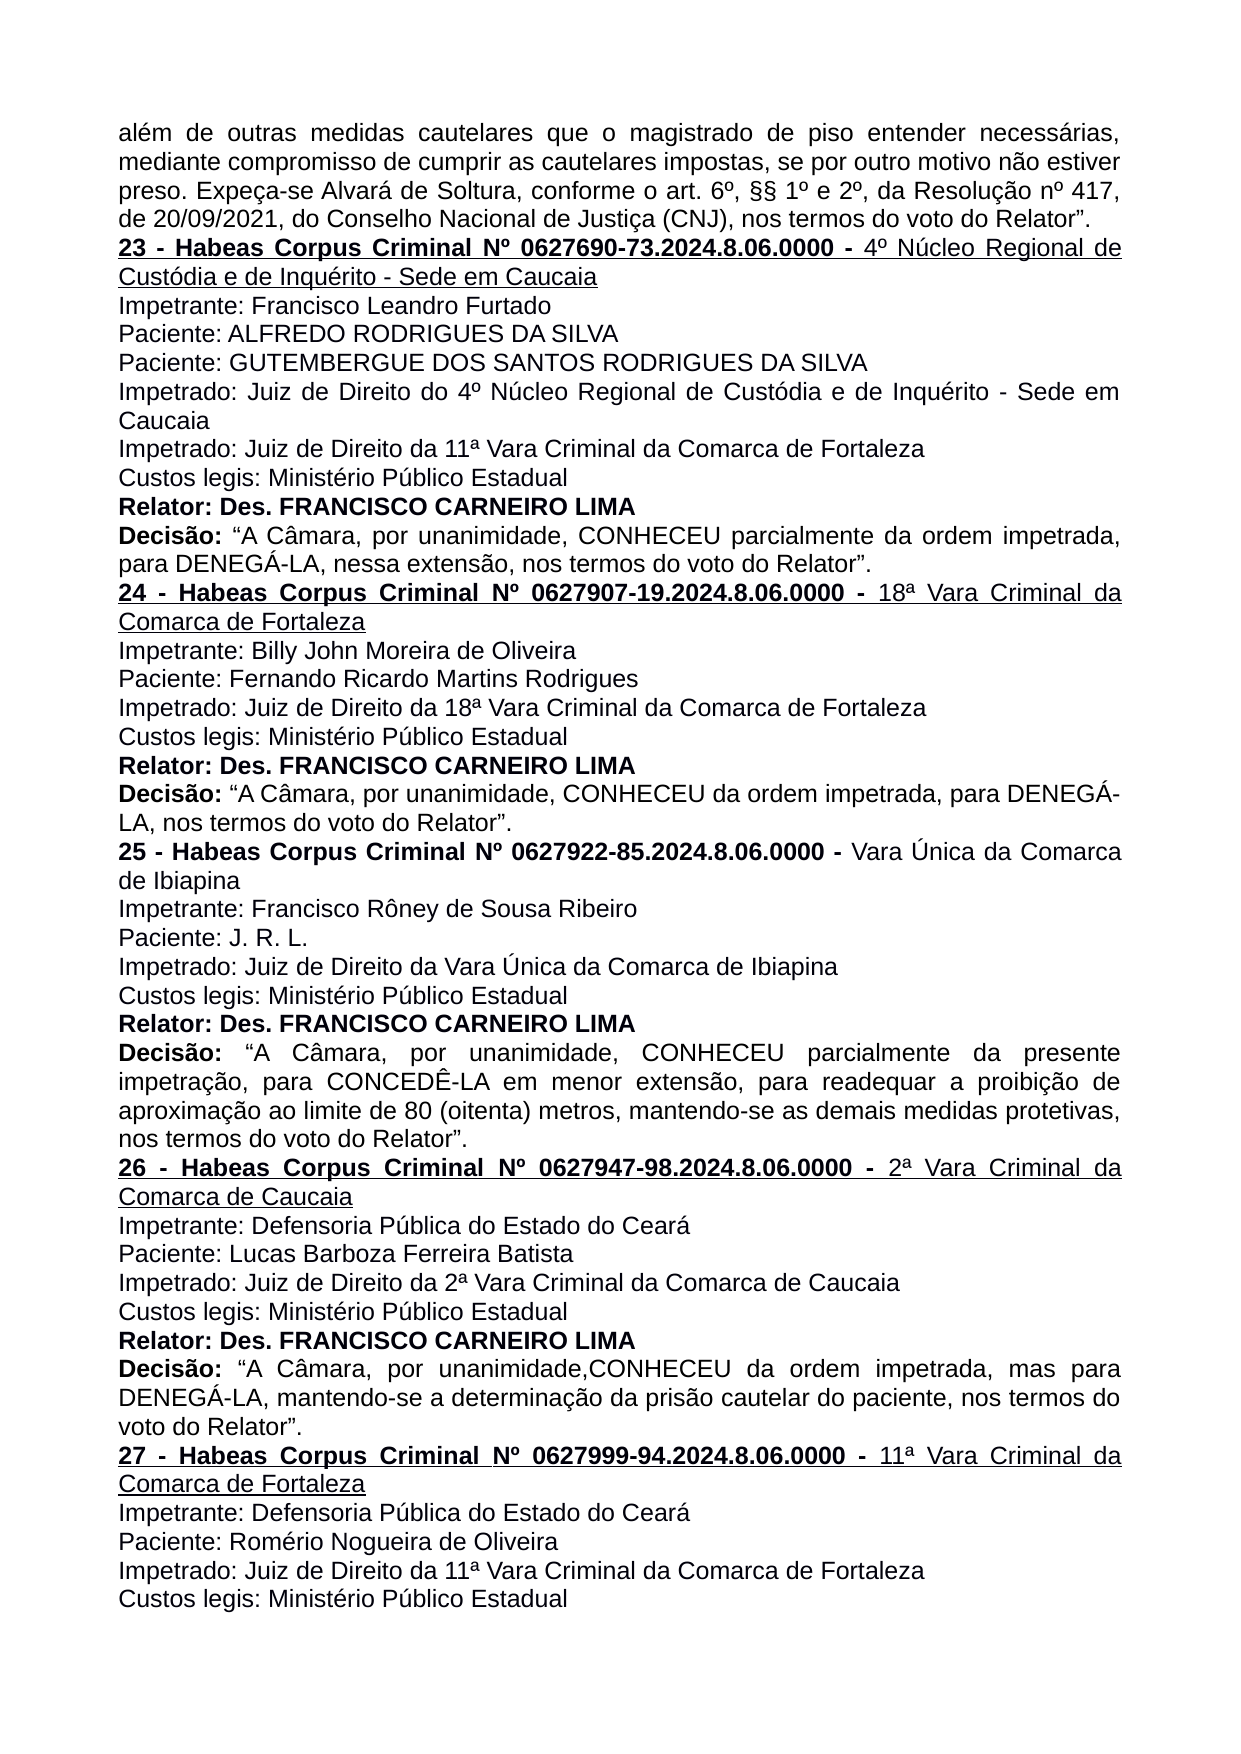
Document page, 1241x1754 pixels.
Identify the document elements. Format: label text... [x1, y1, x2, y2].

text 24 - Habeas Corpus Criminal Nº 0627907-19.2024.8.06.0000 - 18ª Vara Criminal da [118, 578, 1122, 603]
text Paciente: GUTEMBERGUE DOS SANTOS RODRIGUES DA SILVA [118, 348, 1122, 377]
text além de outras medidas cautelares que o magistrado de piso entender necessárias, mediante compromisso de cumprir as cautelares impostas, se por outro motivo não estiver preso. Expeça-se Alvará de Soltura, conforme o art. 6º, §§ 1º e 2º, da Resolução nº 417, de 20/09/2021, do Conselho Nacional de Justiça (CNJ), nos termos do voto do Relator”. [118, 118, 1122, 233]
text 25 - Habeas Corpus Criminal Nº 0627922-85.2024.8.06.0000 - Vara Única da Comarca de Ibiapina [118, 837, 1122, 894]
text Paciente: J. R. L. [118, 923, 1122, 952]
text Impetrante: Defensoria Pública do Estado do Ceará [118, 1498, 1122, 1527]
text Impetrado: Juiz de Direito da 11ª Vara Criminal da Comarca de Fortaleza [118, 1556, 1122, 1584]
text Comarca de Fortaleza [118, 604, 1122, 636]
text 23 - Habeas Corpus Criminal Nº 0627690-73.2024.8.06.0000 - 4º Núcleo Regional de [118, 233, 1122, 258]
text Impetrado: Juiz de Direito da 11ª Vara Criminal da Comarca de Fortaleza [118, 434, 1122, 463]
text Decisão: “A Câmara, por unanimidade, CONHECEU da ordem impetrada, para DENEGÁ-LA, nos termos do voto do Relator”. [118, 779, 1122, 837]
text Impetrado: Juiz de Direito da 2ª Vara Criminal da Comarca de Caucaia [118, 1268, 1122, 1297]
text Impetrante: Francisco Rôney de Sousa Ribeiro [118, 894, 1122, 923]
text Custos legis: Ministério Público Estadual [118, 722, 1122, 751]
text Relator: Des. FRANCISCO CARNEIRO LIMA [118, 751, 1122, 779]
text Impetrado: Juiz de Direito da 18ª Vara Criminal da Comarca de Fortaleza [118, 693, 1122, 722]
text Paciente: Romério Nogueira de Oliveira [118, 1527, 1122, 1556]
text Decisão: “A Câmara, por unanimidade, CONHECEU parcialmente da ordem impetrada, para DENEGÁ-LA, nessa extensão, nos termos do voto do Relator”. [118, 521, 1122, 578]
text Impetrado: Juiz de Direito da Vara Única da Comarca de Ibiapina [118, 952, 1122, 981]
text Decisão: “A Câmara, por unanimidade,CONHECEU da ordem impetrada, mas para DENEGÁ-LA, mantendo-se a determinação da prisão cautelar do paciente, nos termos do voto do Relator”. [118, 1354, 1122, 1441]
text Custódia e de Inquérito - Sede em Caucaia [118, 259, 1122, 291]
text Comarca de Fortaleza [118, 1467, 1122, 1498]
text Paciente: Lucas Barboza Ferreira Batista [118, 1239, 1122, 1268]
text Paciente: Fernando Ricardo Martins Rodrigues [118, 664, 1122, 693]
text Impetrante: Francisco Leandro Furtado [118, 291, 1122, 319]
text Impetrante: Billy John Moreira de Oliveira [118, 636, 1122, 664]
text Custos legis: Ministério Público Estadual [118, 981, 1122, 1009]
text 27 - Habeas Corpus Criminal Nº 0627999-94.2024.8.06.0000 - 11ª Vara Criminal da [118, 1441, 1122, 1466]
text Relator: Des. FRANCISCO CARNEIRO LIMA [118, 492, 1122, 521]
text Paciente: ALFREDO RODRIGUES DA SILVA [118, 319, 1122, 348]
text 26 - Habeas Corpus Criminal Nº 0627947-98.2024.8.06.0000 - 2ª Vara Criminal da [118, 1153, 1122, 1178]
text Relator: Des. FRANCISCO CARNEIRO LIMA [118, 1009, 1122, 1038]
text Relator: Des. FRANCISCO CARNEIRO LIMA [118, 1326, 1122, 1354]
text Custos legis: Ministério Público Estadual [118, 1297, 1122, 1326]
text Decisão: “A Câmara, por unanimidade, CONHECEU parcialmente da presente impetração, para CONCEDÊ-LA em menor extensão, para readequar a proibição de aproximação ao limite de 80 (oitenta) metros, mantendo-se as demais medidas protetivas, nos termos do voto do Relator”. [118, 1038, 1122, 1153]
text Custos legis: Ministério Público Estadual [118, 1584, 1122, 1613]
text Comarca de Caucaia [118, 1179, 1122, 1211]
text Impetrado: Juiz de Direito do 4º Núcleo Regional de Custódia e de Inquérito - Sede em Caucaia [118, 377, 1122, 434]
text Custos legis: Ministério Público Estadual [118, 463, 1122, 492]
text Impetrante: Defensoria Pública do Estado do Ceará [118, 1211, 1122, 1239]
